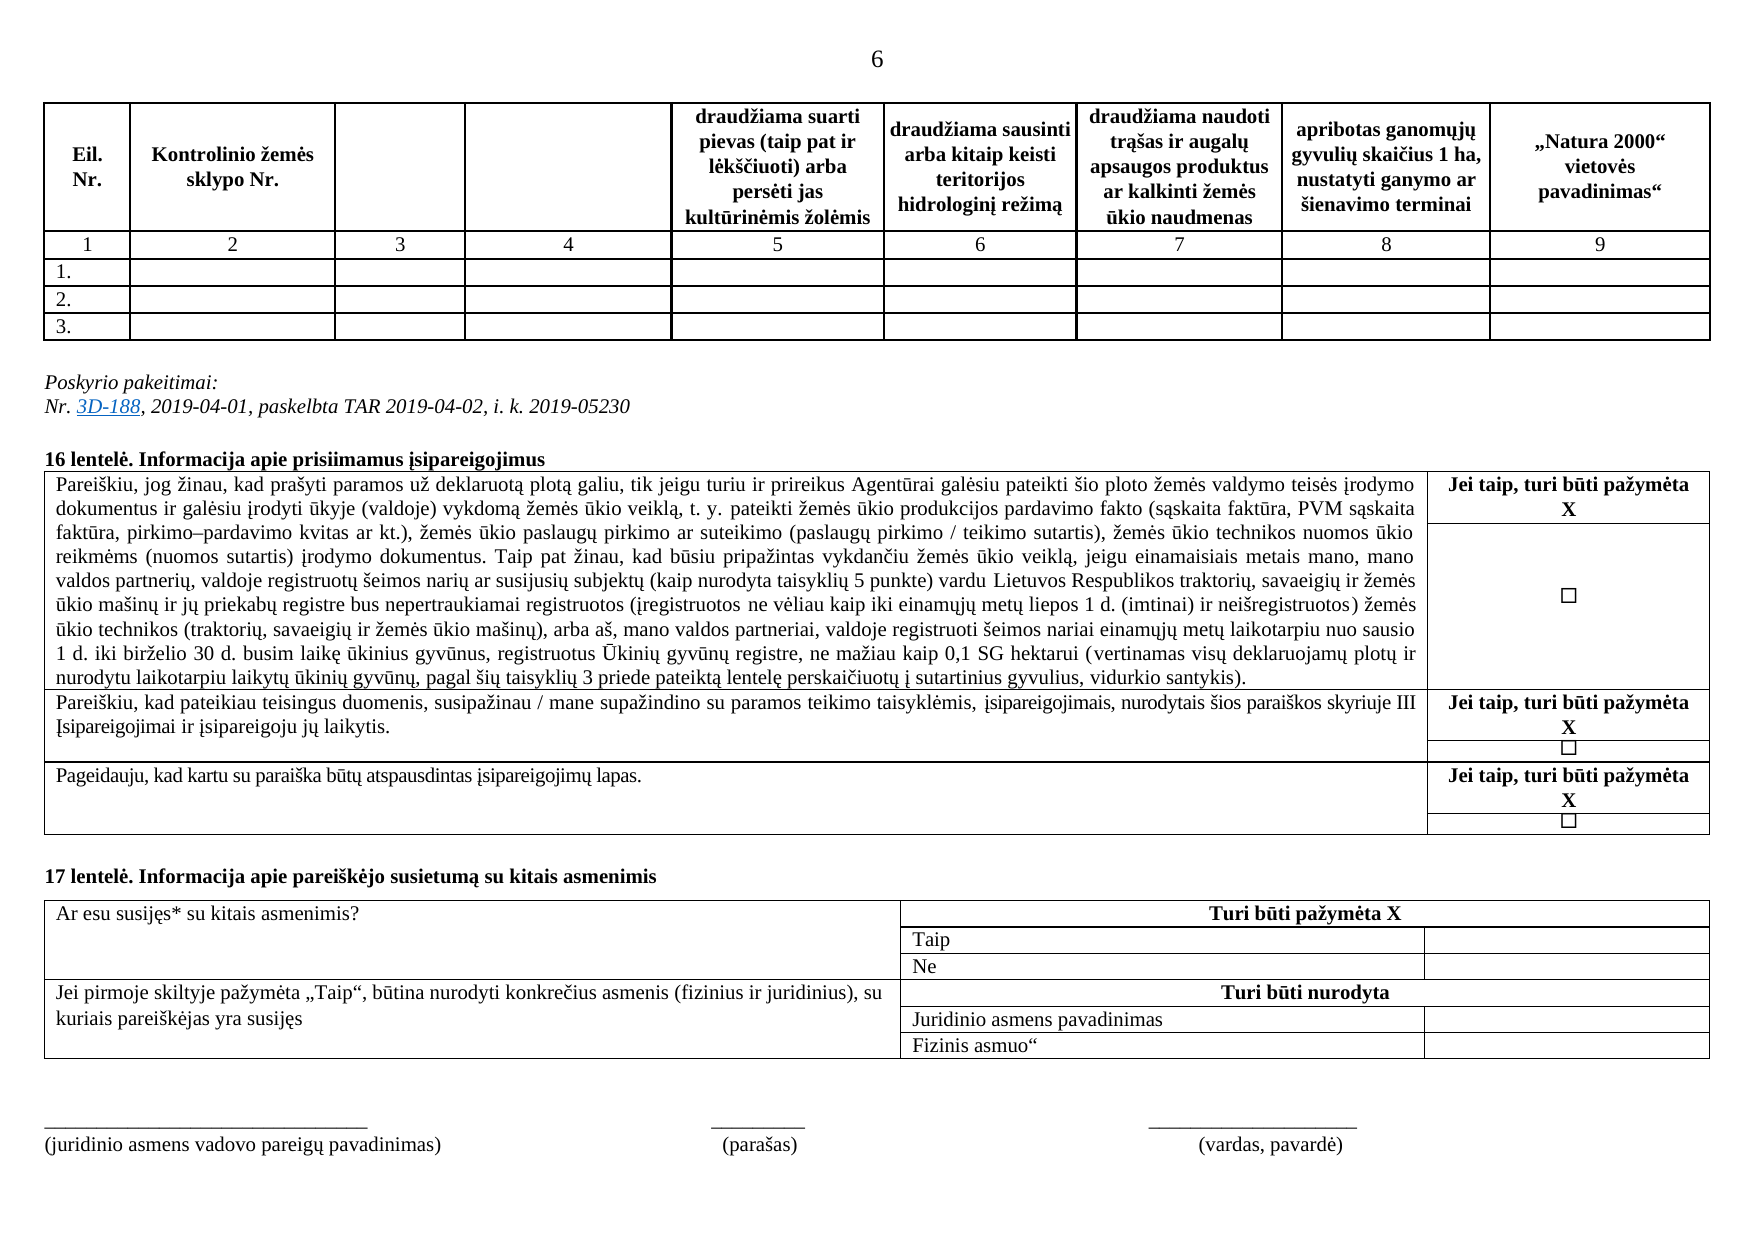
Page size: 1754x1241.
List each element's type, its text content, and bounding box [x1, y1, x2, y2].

table_cell 2. [45, 287, 129, 312]
table_cell Taip [901, 928, 1424, 953]
table_cell  [1428, 524, 1709, 689]
table_cell [1283, 287, 1489, 312]
table_cell [1078, 287, 1281, 312]
text 16 lentelė. Informacija apie prisiimamus įsipareigojimus [44, 447, 1710, 471]
table_cell [1491, 287, 1709, 312]
table_cell 5 [673, 232, 883, 257]
table_cell Turi būti nurodyta [901, 980, 1709, 1006]
table_cell 2 [131, 232, 334, 257]
table_cell draudžiama sausinti arba kitaip keisti teritorijos hidrologinį režimą [885, 104, 1075, 230]
table_cell [673, 260, 883, 285]
text 17 lentelė. Informacija apie pareiškėjo susietumą su kitais asmenimis [44, 864, 1710, 888]
table_cell 8 [1283, 232, 1489, 257]
table_cell [466, 314, 670, 339]
table_cell [1078, 314, 1281, 339]
table_cell Pareiškiu, kad pateikiau teisingus duomenis, susipažinau / mane supažindino su paramos teikimo taisyklėmis, įsipareigojimais, nurodytais šios paraiškos skyriuje III Įsipareigojimai ir įsipareigoju jų laikytis. [45, 690, 1427, 761]
table_header Eil. Nr. [45, 104, 129, 230]
table_cell Ne [901, 954, 1424, 979]
table_header Ar esu susijęs* su kitais asmenimis? [45, 901, 900, 979]
table_cell [1283, 314, 1489, 339]
table_cell apribotas ganomųjų gyvulių skaičius 1 ha, nustatyti ganymo ar šienavimo terminai [1283, 104, 1489, 230]
table_cell Jei taip, turi būti pažymėta X [1428, 763, 1709, 813]
table_cell  [1425, 928, 1709, 953]
table_header „Natura 2000“ vietovės pavadinimas“ [1491, 104, 1709, 230]
table_cell  [1425, 954, 1709, 979]
table_cell [673, 287, 883, 312]
table_cell [131, 260, 334, 285]
table_cell 3. [45, 314, 129, 339]
table_cell  [1428, 814, 1709, 834]
table_cell 1. [45, 260, 129, 285]
text Nr. 3D-188, 2019-04-01, paskelbta TAR 2019-04-02, i. k. 2019-05230 [44, 394, 1710, 418]
table_cell 1 [45, 232, 129, 257]
table_cell [885, 287, 1075, 312]
table_cell Pageidauju, kad kartu su paraiška būtų atspausdintas įsipareigojimų lapas. [45, 763, 1427, 834]
table_header [466, 104, 670, 230]
table_cell [336, 260, 464, 285]
table_cell [1425, 1007, 1709, 1032]
table_cell [1078, 260, 1281, 285]
table_cell 4 [466, 232, 670, 257]
table_cell draudžiama naudoti trąšas ir augalų apsaugos produktus ar kalkinti žemės ūkio naudmenas [1078, 104, 1281, 230]
table_header [336, 104, 464, 230]
table_header Pareiškiu, jog žinau, kad prašyti paramos už deklaruotą plotą galiu, tik jeigu turiu ir prireikus Agentūrai galėsiu pateikti šio ploto žemės valdymo teisės įrodymo dokumentus ir galėsiu įrodyti ūkyje (valdoje) vykdomą žemės ūkio veiklą, t. y. pateikti žemės ūkio produkcijos pardavimo fakto (sąskaita faktūra, PVM sąskaita faktūra, pirkimo–pardavimo kvitas ar kt.), žemės ūkio paslaugų pirkimo ar suteikimo (paslaugų pirkimo / teikimo sutartis), žemės ūkio technikos nuomos ūkio reikmėms (nuomos sutartis) įrodymo dokumentus. Taip pat žinau, kad būsiu pripažintas vykdančiu žemės ūkio veiklą, jeigu einamaisiais metais mano, mano valdos partnerių, valdoje registruotų šeimos narių ar susijusių subjektų (kaip nurodyta taisyklių 5 punkte) vardu Lietuvos Respublikos traktorių, savaeigių ir žemės ūkio mašinų ir jų priekabų registre bus nepertraukiamai registruotos (įregistruotos ne vėliau kaip iki einamųjų metų liepos 1 d. (imtinai) ir neišregistruotos) žemės ūkio technikos (traktorių, savaeigių ir žemės ūkio mašinų), arba aš, mano valdos partneriai, valdoje registruoti šeimos nariai einamųjų metų laikotarpiu nuo sausio 1 d. iki birželio 30 d. busim laikę ūkinius gyvūnus, registruotus Ūkinių gyvūnų registre, ne mažiau kaip 0,1 SG hektarui (vertinamas visų deklaruojamų plotų ir nurodytu laikotarpiu laikytų ūkinių gyvūnų, pagal šių taisyklių 3 priede pateiktą lentelę perskaičiuotų į sutartinius gyvulius, vidurkio santykis). [45, 472, 1427, 689]
table_cell Fizinis asmuo“ [901, 1033, 1424, 1058]
table_cell 3 [336, 232, 464, 257]
table_header Turi būti pažymėta X [901, 901, 1709, 926]
text (juridinio asmens vadovo pareigų pavadinimas) (parašas) (vardas, pavardė) [44, 1131, 1710, 1156]
table_cell [466, 287, 670, 312]
table_cell [1425, 1033, 1709, 1058]
table_cell [1283, 260, 1489, 285]
table_cell 9 [1491, 232, 1709, 257]
table_cell 6 [885, 232, 1075, 257]
table_cell [131, 287, 334, 312]
table_cell draudžiama suarti pievas (taip pat ir lėkščiuoti) arba persėti jas kultūrinėmis žolėmis [673, 104, 883, 230]
text Poskyrio pakeitimai: [44, 370, 1710, 394]
table_cell [885, 260, 1075, 285]
table_cell Jei taip, turi būti pažymėta X [1428, 690, 1709, 740]
table_cell  [1428, 741, 1709, 761]
table_cell [131, 314, 334, 339]
table_cell [466, 260, 670, 285]
table_header Kontrolinio žemės sklypo Nr. [131, 104, 334, 230]
table_cell 7 [1078, 232, 1281, 257]
table_cell [1491, 314, 1709, 339]
table_cell [885, 314, 1075, 339]
table_cell Jei pirmoje skiltyje pažymėta „Taip“, būtina nurodyti konkrečius asmenis (fizinius ir juridinius), su kuriais pareiškėjas yra susijęs [45, 980, 900, 1058]
text _______________________________ _________ ____________________ [44, 1107, 1710, 1131]
table_cell [673, 314, 883, 339]
table_cell [336, 287, 464, 312]
table_cell Juridinio asmens pavadinimas [901, 1007, 1424, 1032]
table_cell [1491, 260, 1709, 285]
table_header Jei taip, turi būti pažymėta X [1428, 472, 1709, 522]
table_cell [336, 314, 464, 339]
